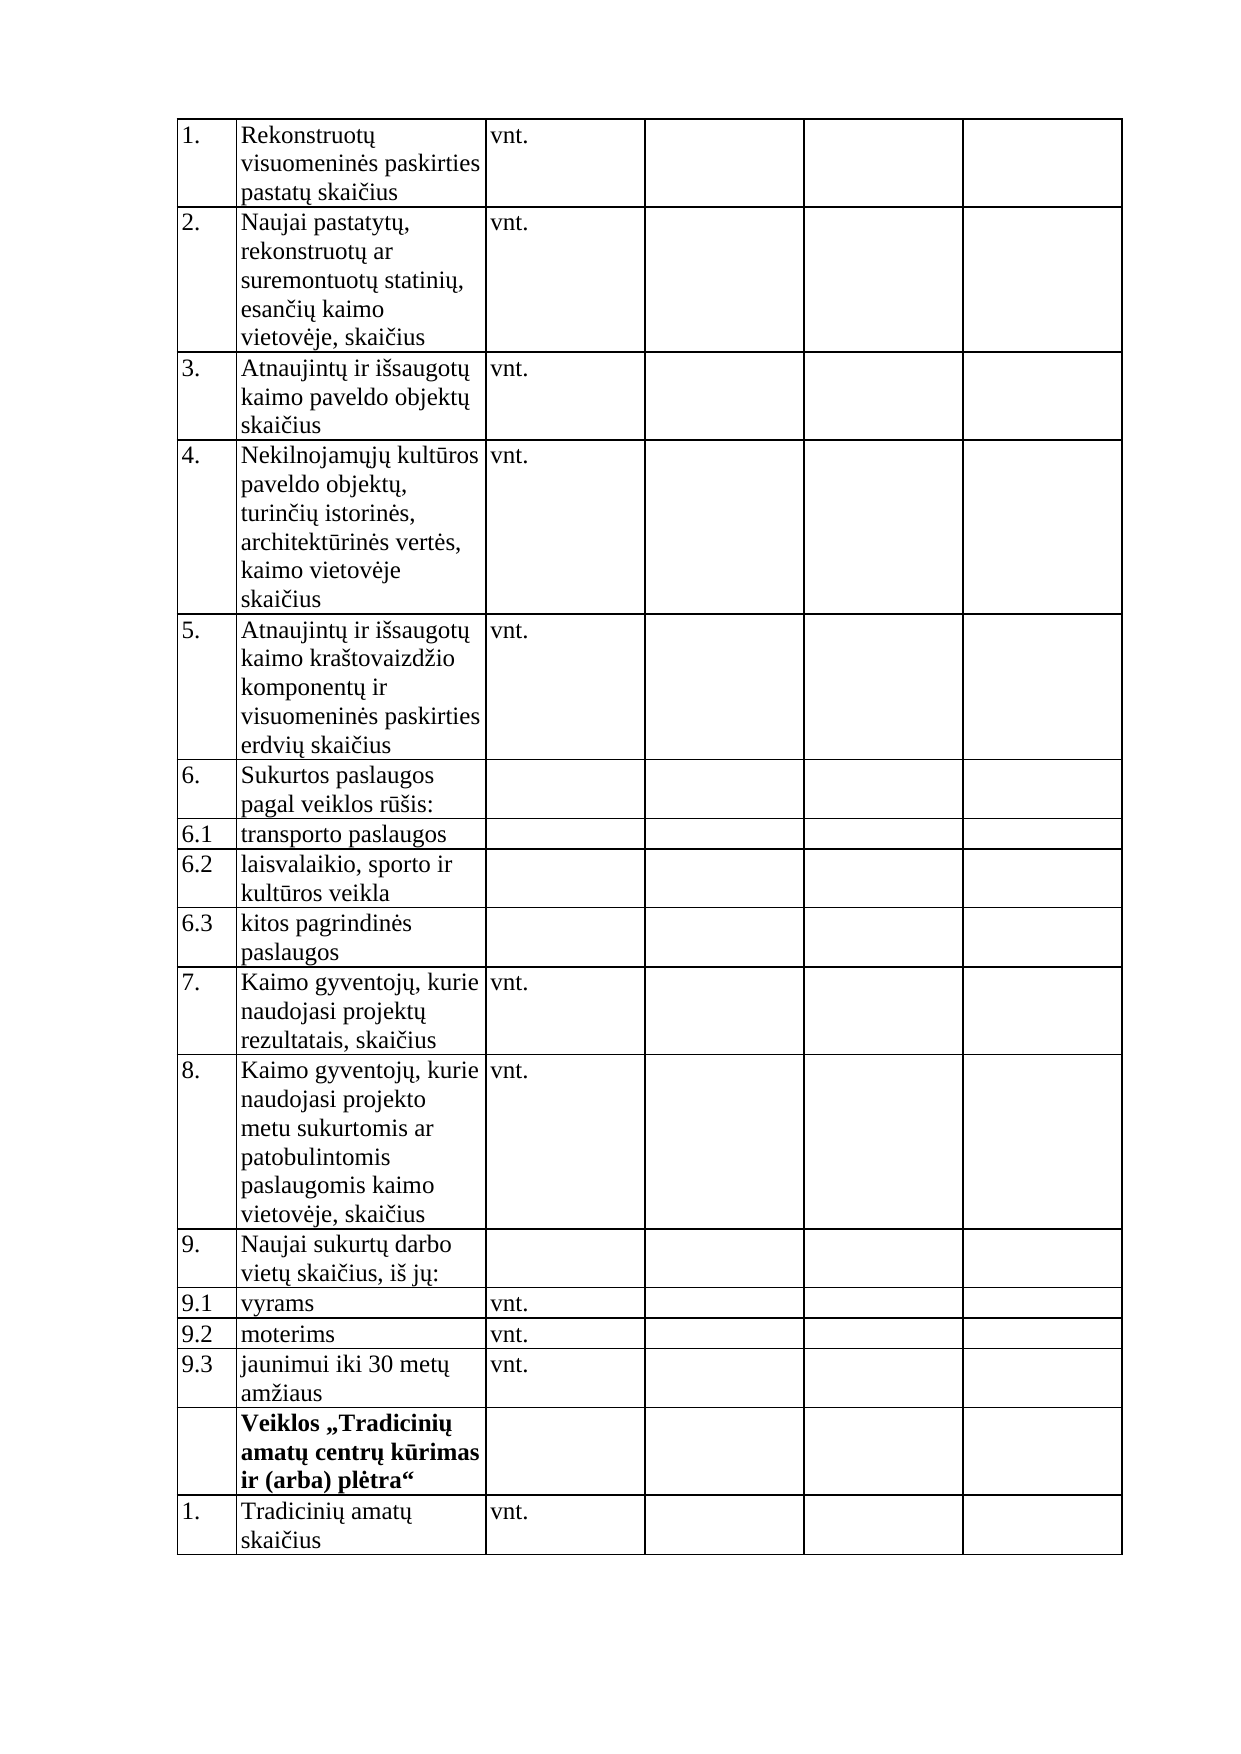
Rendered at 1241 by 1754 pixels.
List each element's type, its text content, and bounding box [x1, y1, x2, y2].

table_cell [646, 850, 803, 907]
table_cell 9.3 [178, 1349, 236, 1407]
table_cell vnt. [487, 1349, 644, 1407]
table_cell vnt. [487, 1288, 644, 1317]
table_cell vnt. [487, 208, 644, 351]
table_cell Sukurtos paslaugos pagal veiklos rūšis: [237, 760, 485, 817]
table_cell [178, 1408, 236, 1494]
table_cell vnt. [487, 1496, 644, 1553]
table_cell [646, 353, 803, 439]
table_cell vnt. [487, 615, 644, 758]
table_cell Kaimo gyventojų, kurie naudojasi projektų rezultatais, skaičius [237, 968, 485, 1054]
table_cell [646, 819, 803, 848]
table_cell [964, 1319, 1121, 1347]
table_cell 5. [178, 615, 236, 758]
table_cell 7. [178, 968, 236, 1054]
table_cell vnt. [487, 1055, 644, 1228]
table_cell [646, 441, 803, 613]
table_cell [805, 1349, 962, 1407]
table_cell 1. [178, 120, 236, 206]
table_cell 6.2 [178, 850, 236, 907]
table_cell [964, 120, 1121, 206]
table_cell vnt. [487, 353, 644, 439]
table_cell [646, 120, 803, 206]
table_cell Tradicinių amatų skaičius [237, 1496, 485, 1553]
table_cell [646, 1496, 803, 1553]
table_cell [964, 819, 1121, 848]
table_cell 6.1 [178, 819, 236, 848]
table_cell Nekilnojamųjų kultūros paveldo objektų, turinčių istorinės, architektūrinės vertės, kaimo vietovėje skaičius [237, 441, 485, 613]
table_cell [805, 208, 962, 351]
table_cell [805, 615, 962, 758]
table_cell [964, 1349, 1121, 1407]
table_cell [964, 208, 1121, 351]
table_cell [487, 760, 644, 817]
table_cell [805, 353, 962, 439]
table_cell [805, 1319, 962, 1347]
table_cell [646, 1349, 803, 1407]
table_cell [805, 1230, 962, 1287]
table_cell Atnaujintų ir išsaugotų kaimo paveldo objektų skaičius [237, 353, 485, 439]
table_cell Rekonstruotų visuomeninės paskirties pastatų skaičius [237, 120, 485, 206]
table_cell [964, 968, 1121, 1054]
table_cell [964, 441, 1121, 613]
table_cell [964, 1288, 1121, 1317]
table_cell 9.1 [178, 1288, 236, 1317]
table_cell [646, 968, 803, 1054]
table_cell vnt. [487, 120, 644, 206]
table_cell [964, 1055, 1121, 1228]
table_cell [646, 1230, 803, 1287]
table_cell vyrams [237, 1288, 485, 1317]
table_cell 4. [178, 441, 236, 613]
table_cell Naujai sukurtų darbo vietų skaičius, iš jų: [237, 1230, 485, 1287]
table_cell Atnaujintų ir išsaugotų kaimo kraštovaizdžio komponentų ir visuomeninės paskirties erdvių skaičius [237, 615, 485, 758]
table_cell [646, 1055, 803, 1228]
table_cell [805, 850, 962, 907]
table_cell [964, 760, 1121, 817]
table_cell [805, 819, 962, 848]
table_cell [646, 1288, 803, 1317]
table_cell [646, 908, 803, 966]
table_cell [805, 968, 962, 1054]
table_cell transporto paslaugos [237, 819, 485, 848]
table_cell Naujai pastatytų, rekonstruotų ar suremontuotų statinių, esančių kaimo vietovėje, skaičius [237, 208, 485, 351]
table_cell vnt. [487, 968, 644, 1054]
table_cell [805, 760, 962, 817]
table_cell 6.3 [178, 908, 236, 966]
table_cell 3. [178, 353, 236, 439]
table_cell [487, 819, 644, 848]
table_cell [964, 908, 1121, 966]
table_cell vnt. [487, 1319, 644, 1347]
table_cell kitos pagrindinės paslaugos [237, 908, 485, 966]
table_cell 9. [178, 1230, 236, 1287]
table_cell [487, 908, 644, 966]
table_cell [805, 1496, 962, 1553]
table_cell [964, 353, 1121, 439]
table_cell [805, 441, 962, 613]
table_cell [487, 850, 644, 907]
table_cell [805, 908, 962, 966]
table_cell [964, 850, 1121, 907]
table_cell [646, 1408, 803, 1494]
table_cell 8. [178, 1055, 236, 1228]
table_cell [805, 1288, 962, 1317]
table_cell [487, 1230, 644, 1287]
table_cell vnt. [487, 441, 644, 613]
table_cell [964, 1230, 1121, 1287]
table_cell jaunimui iki 30 metų amžiaus [237, 1349, 485, 1407]
table_cell [964, 1496, 1121, 1553]
table_cell [646, 760, 803, 817]
table_cell Veiklos „Tradicinių amatų centrų kūrimas ir (arba) plėtra“ [237, 1408, 485, 1494]
table_cell 1. [178, 1496, 236, 1553]
table_cell 9.2 [178, 1319, 236, 1347]
table_cell [964, 615, 1121, 758]
table_cell Kaimo gyventojų, kurie naudojasi projekto metu sukurtomis ar patobulintomis paslaugomis kaimo vietovėje, skaičius [237, 1055, 485, 1228]
table_cell [646, 208, 803, 351]
table_cell 2. [178, 208, 236, 351]
table_cell [805, 120, 962, 206]
table_cell [964, 1408, 1121, 1494]
table_cell [805, 1408, 962, 1494]
table_cell 6. [178, 760, 236, 817]
table_cell moterims [237, 1319, 485, 1347]
table_cell [646, 1319, 803, 1347]
table_cell [805, 1055, 962, 1228]
table_cell [646, 615, 803, 758]
table_cell laisvalaikio, sporto ir kultūros veikla [237, 850, 485, 907]
table_cell [487, 1408, 644, 1494]
